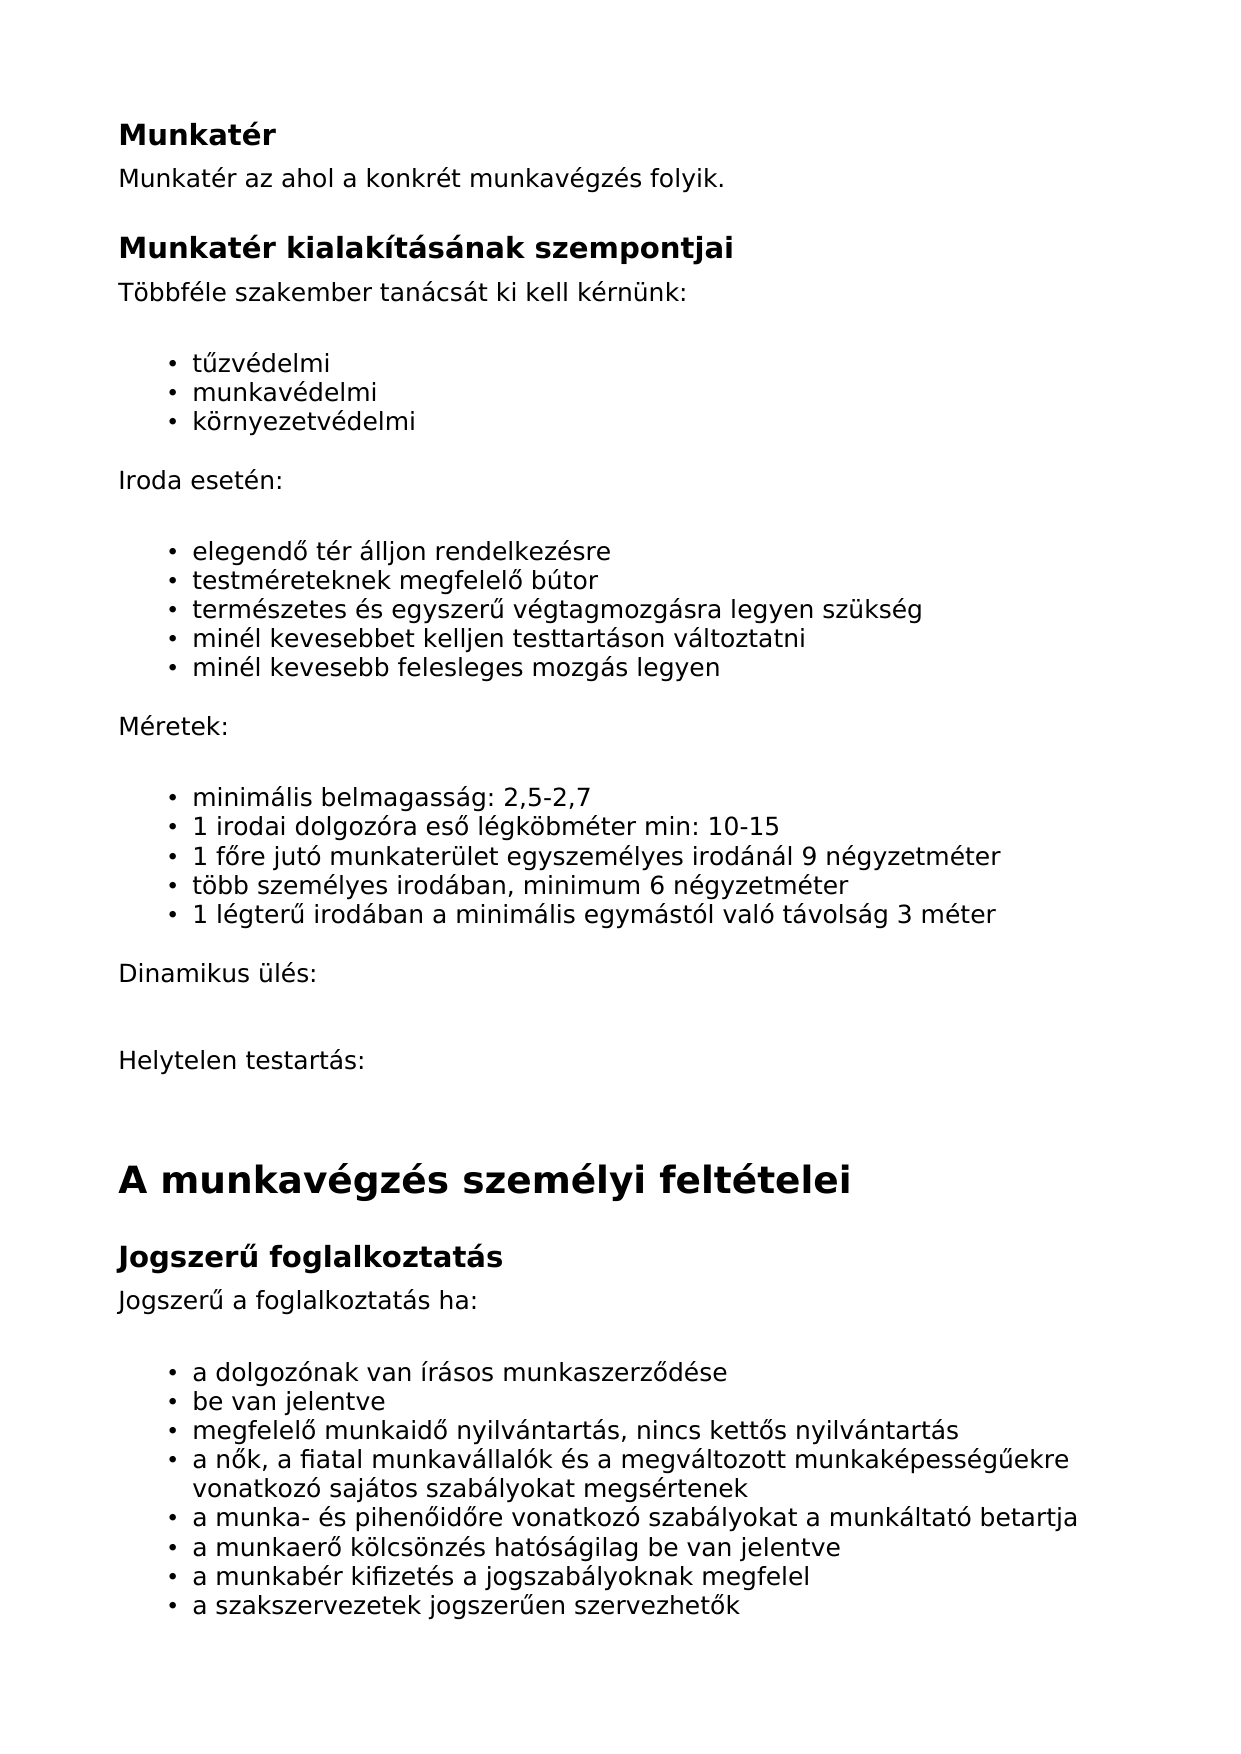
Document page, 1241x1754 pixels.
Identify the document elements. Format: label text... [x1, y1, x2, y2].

subtitle A munkavégzés személyi feltételei [118, 1159, 1122, 1203]
list 1 főre jutó munkaterület egyszemélyes irodánál 9 négyzetméter [177, 842, 1122, 871]
list munkavédelmi [177, 378, 1122, 407]
list több személyes irodában, minimum 6 négyzetméter [177, 871, 1122, 900]
list a dolgozónak van írásos munkaszerződése [177, 1358, 1122, 1387]
list a munkabér kifizetés a jogszabályoknak megfelel [177, 1562, 1122, 1591]
list a szakszervezetek jogszerűen szervezhetők [177, 1591, 1122, 1620]
list természetes és egyszerű végtagmozgásra legyen szükség [177, 595, 1122, 624]
list be van jelentve [177, 1387, 1122, 1416]
text Dinamikus ülés: [118, 959, 1122, 988]
list testméreteknek megfelelő bútor [177, 566, 1122, 595]
list minél kevesebb felesleges mozgás legyen [177, 654, 1122, 683]
list a munka- és pihenőidőre vonatkozó szabályokat a munkáltató betartja [177, 1503, 1122, 1533]
list tűzvédelmi [177, 349, 1122, 378]
text Méretek: [118, 712, 1122, 741]
list környezetvédelmi [177, 407, 1122, 436]
list 1 irodai dolgozóra eső légköbméter min: 10-15 [177, 813, 1122, 842]
list elegendő tér álljon rendelkezésre [177, 537, 1122, 566]
list megfelelő munkaidő nyilvántartás, nincs kettős nyilvántartás [177, 1416, 1122, 1445]
list a munkaerő kölcsönzés hatóságilag be van jelentve [177, 1533, 1122, 1562]
list minimális belmagasság: 2,5-2,7 [177, 783, 1122, 813]
subtitle Munkatér kialakításának szempontjai [118, 231, 1122, 265]
list a nők, a fiatal munkavállalók és a megváltozott munkaképességűekre vonatkozó sajátos szabályokat megsértenek [177, 1445, 1122, 1503]
subtitle Munkatér [118, 118, 1122, 152]
text Jogszerű a foglalkoztatás ha: [118, 1287, 1122, 1316]
text Munkatér az ahol a konkrét munkavégzés folyik. [118, 164, 1122, 194]
text Többféle szakember tanácsát ki kell kérnünk: [118, 278, 1122, 307]
list minél kevesebbet kelljen testtartáson változtatni [177, 624, 1122, 654]
text Iroda esetén: [118, 466, 1122, 495]
list 1 légterű irodában a minimális egymástól való távolság 3 méter [177, 900, 1122, 929]
subtitle Jogszerű foglalkoztatás [118, 1240, 1122, 1274]
text Helytelen testartás: [118, 1046, 1122, 1076]
